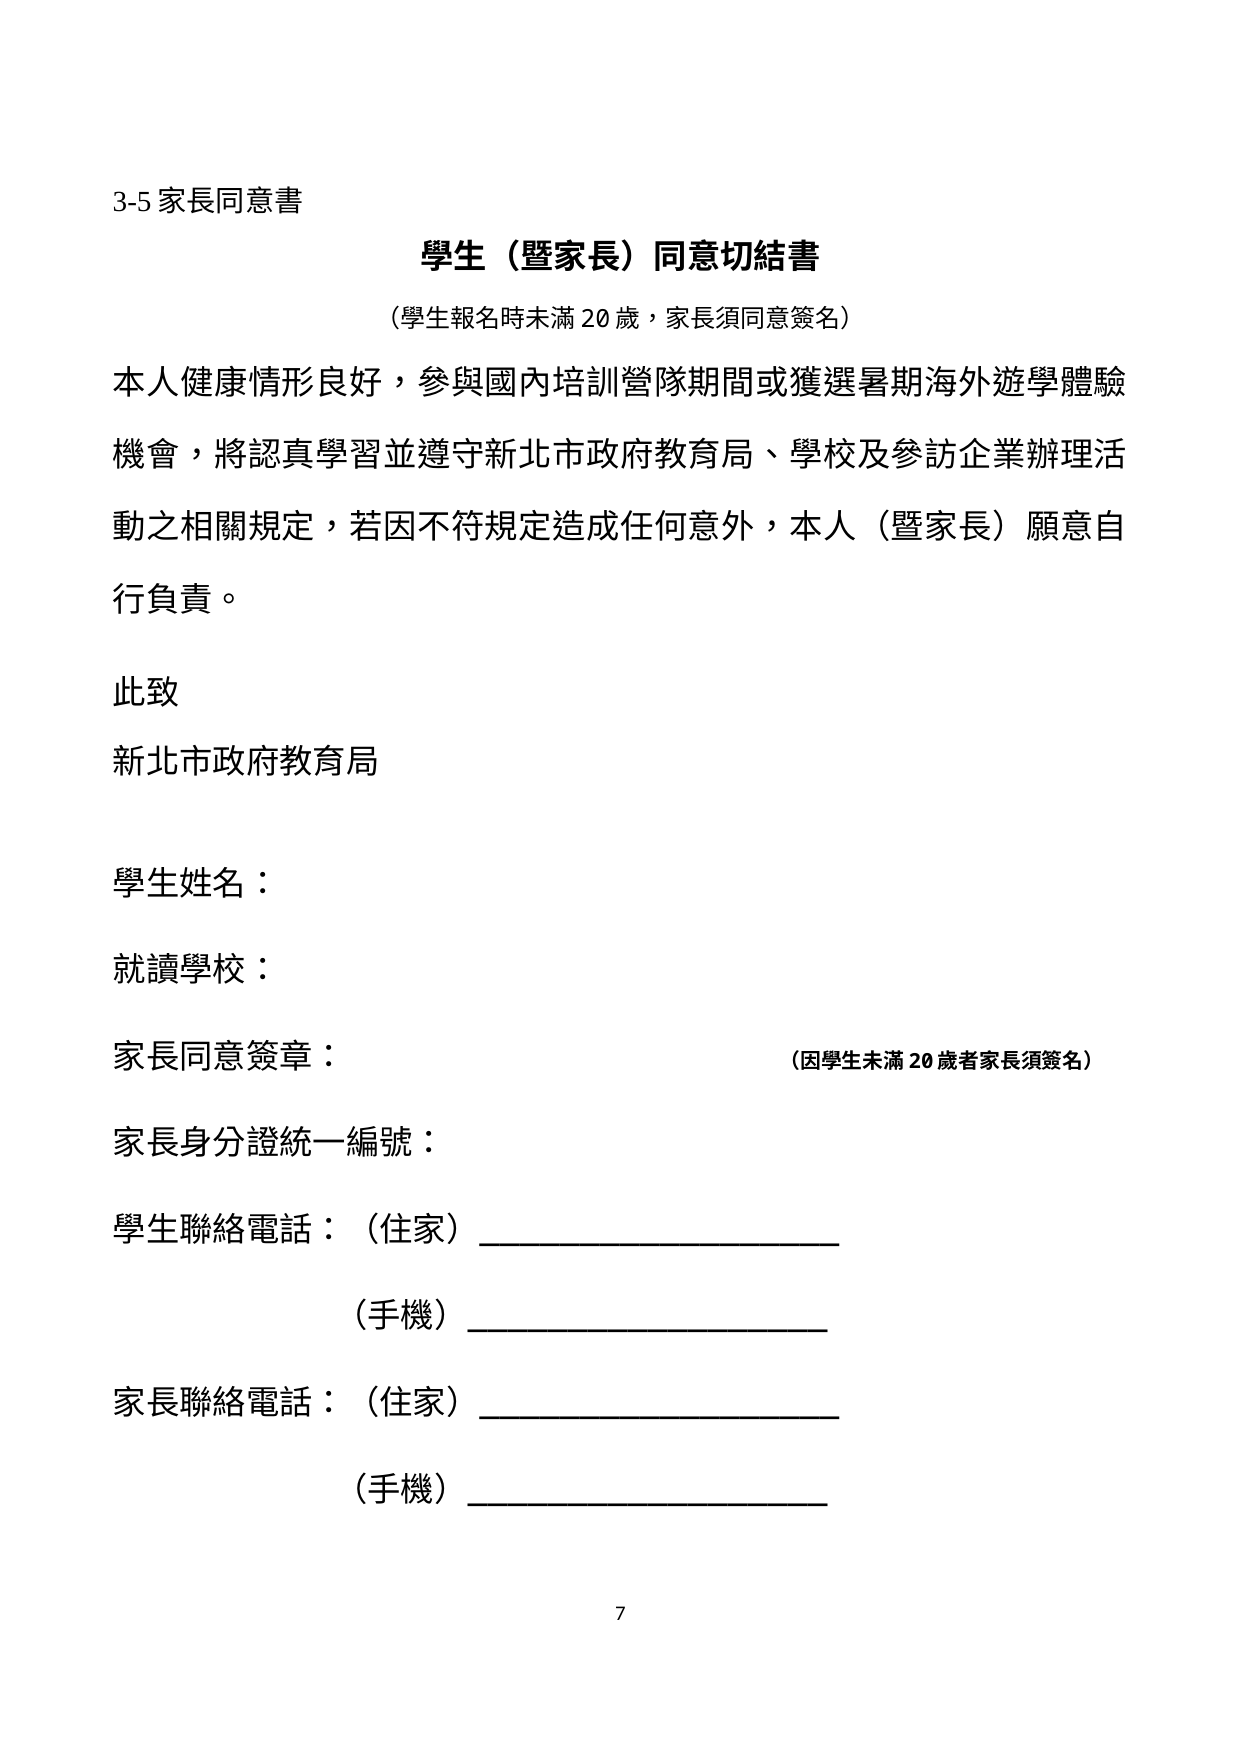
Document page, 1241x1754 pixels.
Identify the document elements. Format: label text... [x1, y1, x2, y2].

text 學生聯絡電話：（住家）__________________ [112, 1185, 1128, 1248]
text 新北市政府教育局 [112, 735, 1128, 783]
text （學生報名時未滿20歲，家長須同意簽名） [112, 299, 1128, 335]
text （手機）__________________ [334, 1272, 1128, 1334]
text 學生姓名： [112, 839, 1128, 901]
text 家長聯絡電話：（住家）__________________ [112, 1358, 1128, 1421]
text （手機）__________________ [334, 1445, 1128, 1508]
text 就讀學校： [112, 925, 1128, 988]
text 本人健康情形良好，參與國內培訓營隊期間或獲選暑期海外遊學體驗機會，將認真學習並遵守新北市政府教育局、學校及參訪企業辦理活動之相關規定，若因不符規定造成任何意外，本人（暨家長）願意自行負責。 [112, 356, 1128, 621]
text 學生（暨家長）同意切結書 [112, 229, 1128, 278]
text 家長身分證統一編號： [112, 1098, 1128, 1161]
text 家長同意簽章： （因學生未滿20歲者家長須簽名） [112, 1012, 1128, 1074]
text 3-5家長同意書 [112, 157, 1128, 219]
text 此致 [112, 666, 1128, 714]
